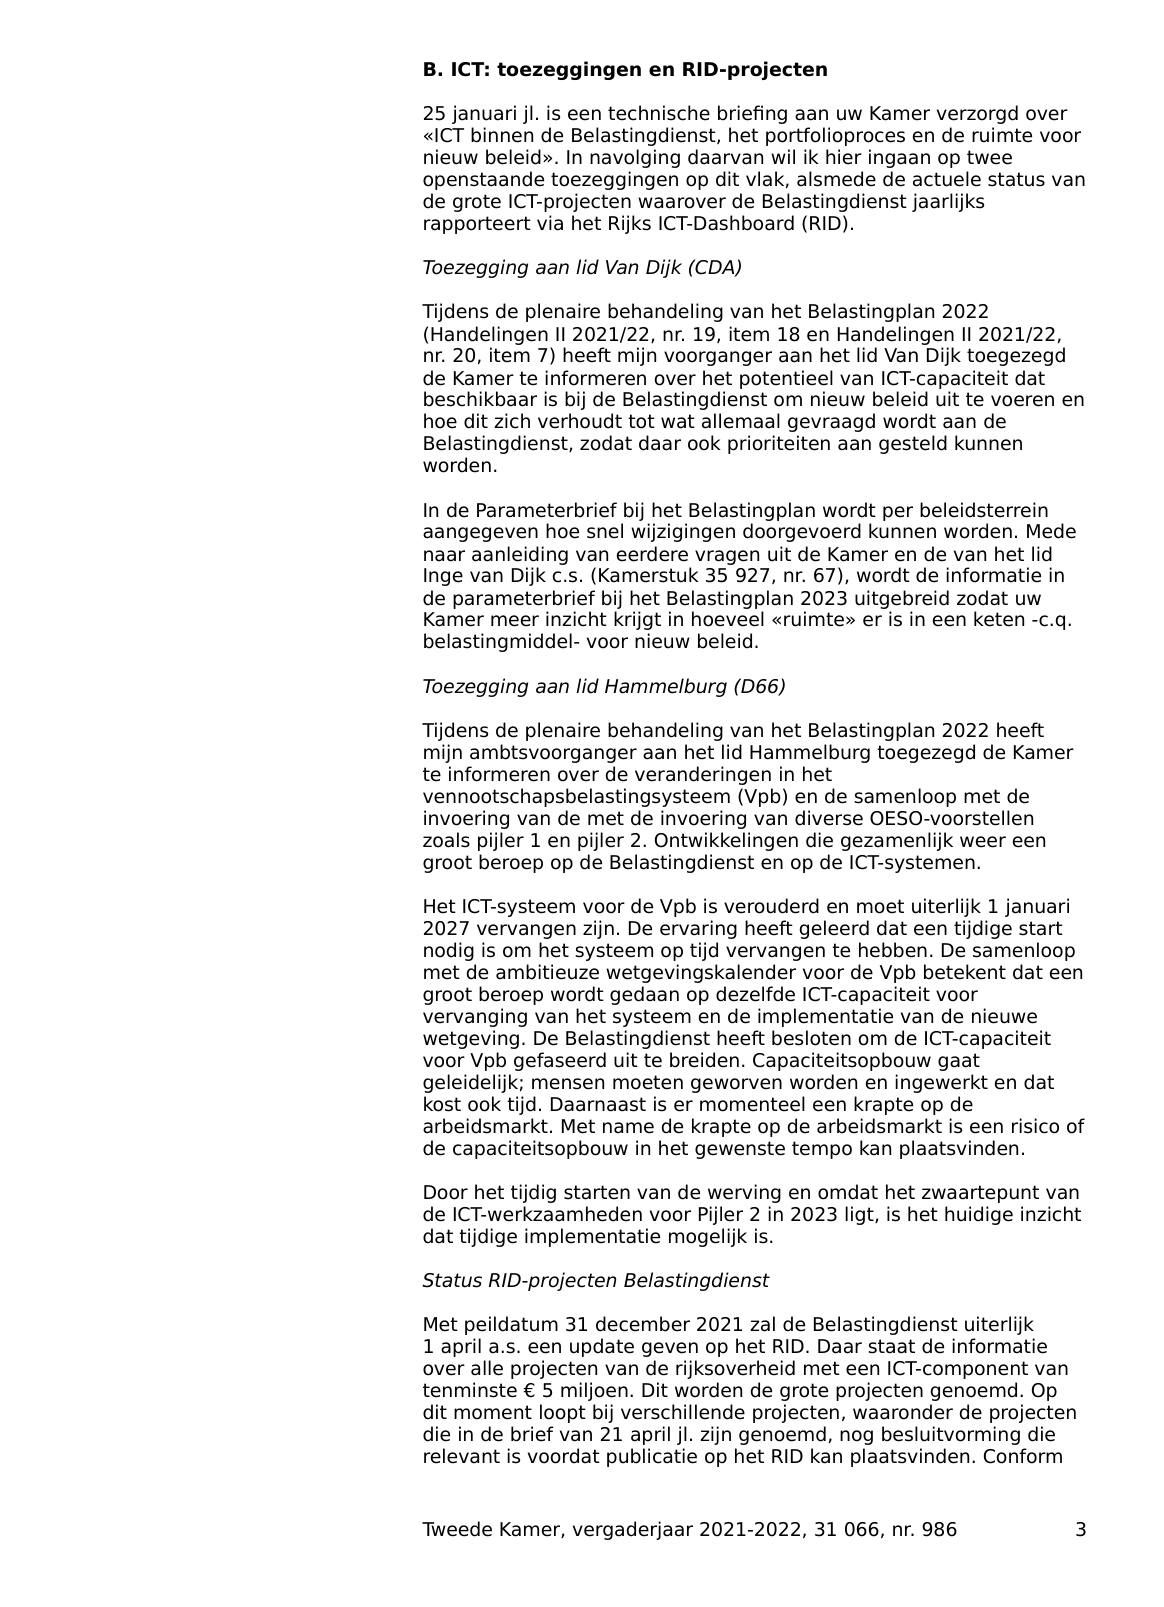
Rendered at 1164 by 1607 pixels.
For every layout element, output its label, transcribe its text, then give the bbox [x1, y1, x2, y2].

subtitle Toezegging aan lid Hammelburg (D66) [422, 676, 1087, 697]
text Tijdens de plenaire behandeling van het Belastingplan 2022 (Handelingen II 2021/22, nr. 19, item 18 en Handelingen II 2021/22, nr. 20, item 7) heeft mijn voorganger aan het lid Van Dijk toegezegd de Kamer te informeren over het potentieel van ICT-capaciteit dat beschikbaar is bij de Belastingdienst om nieuw beleid uit te voeren en hoe dit zich verhoudt tot wat allemaal gevraagd wordt aan de Belastingdienst, zodat daar ook prioriteiten aan gesteld kunnen worden. [422, 301, 1087, 477]
text Door het tijdig starten van de werving en omdat het zwaartepunt van de ICT-werkzaamheden voor Pijler 2 in 2023 ligt, is het huidige inzicht dat tijdige implementatie mogelijk is. [422, 1182, 1087, 1248]
text In de Parameterbrief bij het Belastingplan wordt per beleidsterrein aangegeven hoe snel wijzigingen doorgevoerd kunnen worden. Mede naar aanleiding van eerdere vragen uit de Kamer en de van het lid Inge van Dijk c.s. (Kamerstuk 35 927, nr. 67), wordt de informatie in de parameterbrief bij het Belastingplan 2023 uitgebreid zodat uw Kamer meer inzicht krijgt in hoeveel «ruimte» er is in een keten -c.q. belastingmiddel- voor nieuw beleid. [422, 499, 1087, 653]
text 25 januari jl. is een technische briefing aan uw Kamer verzorgd over «ICT binnen de Belastingdienst, het portfolioproces en de ruimte voor nieuw beleid». In navolging daarvan wil ik hier ingaan op twee openstaande toezeggingen op dit vlak, alsmede de actuele status van de grote ICT-projecten waarover de Belastingdienst jaarlijks rapporteert via het Rijks ICT-Dashboard (RID). [422, 103, 1087, 235]
subtitle Status RID-projecten Belastingdienst [422, 1270, 1087, 1292]
subtitle Toezegging aan lid Van Dijk (CDA) [422, 257, 1087, 279]
text Tijdens de plenaire behandeling van het Belastingplan 2022 heeft mijn ambtsvoorganger aan het lid Hammelburg toegezegd de Kamer te informeren over de veranderingen in het vennootschapsbelastingsysteem (Vpb) en de samenloop met de invoering van de met de invoering van diverse OESO-voorstellen zoals pijler 1 en pijler 2. Ontwikkelingen die gezamenlijk weer een groot beroep op de Belastingdienst en op de ICT-systemen. [422, 720, 1087, 873]
text Het ICT-systeem voor de Vpb is verouderd en moet uiterlijk 1 januari 2027 vervangen zijn. De ervaring heeft geleerd dat een tijdige start nodig is om het systeem op tijd vervangen te hebben. De samenloop met de ambitieuze wetgevingskalender voor de Vpb betekent dat een groot beroep wordt gedaan op dezelfde ICT-capaciteit voor vervanging van het systeem en de implementatie van de nieuwe wetgeving. De Belastingdienst heeft besloten om de ICT-capaciteit voor Vpb gefaseerd uit te breiden. Capaciteitsopbouw gaat geleidelijk; mensen moeten geworven worden en ingewerkt en dat kost ook tijd. Daarnaast is er momenteel een krapte op de arbeidsmarkt. Met name de krapte op de arbeidsmarkt is een risico of de capaciteitsopbouw in het gewenste tempo kan plaatsvinden. [422, 896, 1087, 1159]
subtitle B. ICT: toezeggingen en RID-projecten [422, 59, 1087, 81]
text Met peildatum 31 december 2021 zal de Belastingdienst uiterlijk 1 april a.s. een update geven op het RID. Daar staat de informatie over alle projecten van de rijksoverheid met een ICT-component van tenminste € 5 miljoen. Dit worden de grote projecten genoemd. Op dit moment loopt bij verschillende projecten, waaronder de projecten die in de brief van 21 april jl. zijn genoemd, nog besluitvorming die relevant is voordat publicatie op het RID kan plaatsvinden. Conform [422, 1314, 1087, 1468]
